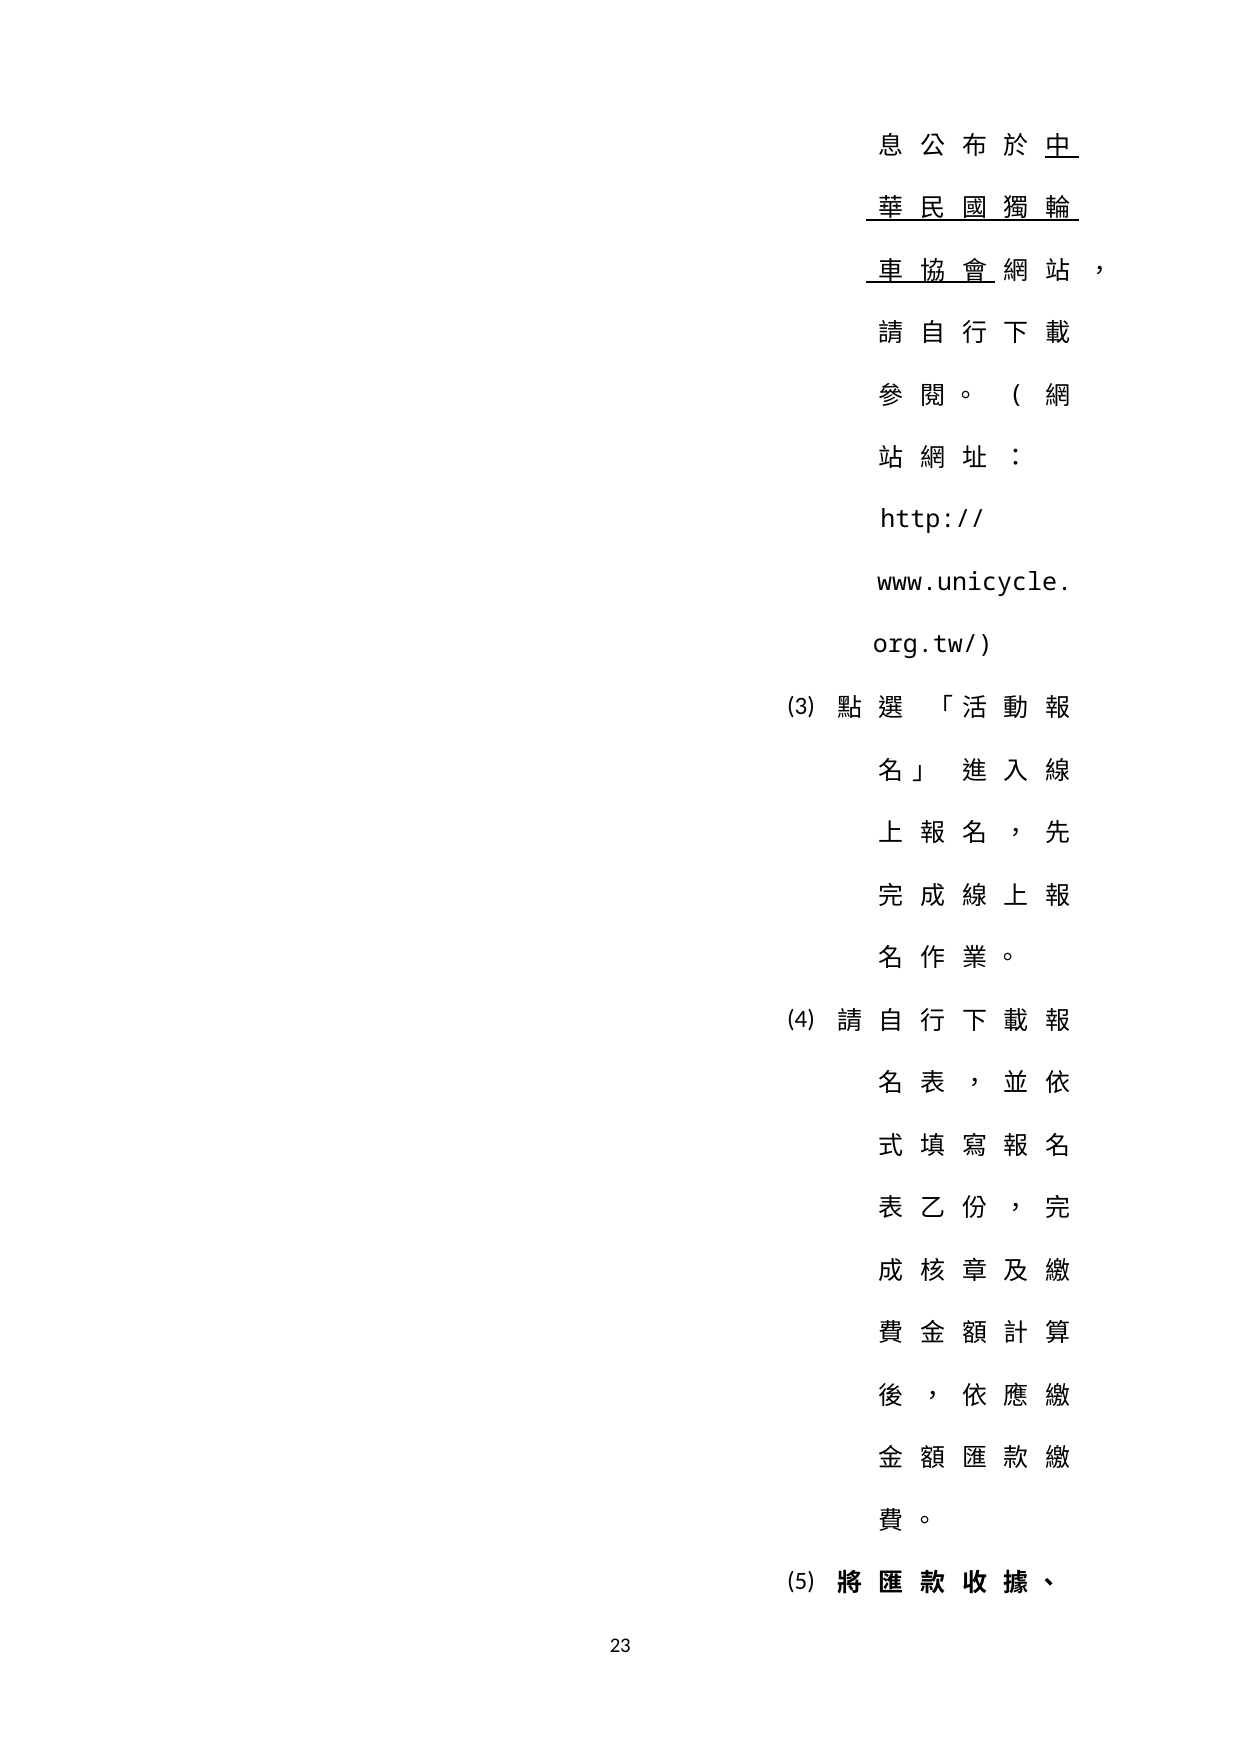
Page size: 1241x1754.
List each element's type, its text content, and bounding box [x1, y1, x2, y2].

list 點選「活動報名」進入線上報名，先完成線上報名作業。 [772, 664, 1078, 977]
list 請自行下載報名表，並依式填寫報名表乙份，完成核章及繳費金額計算後，依應繳金額匯款繳費。 [772, 977, 1078, 1539]
list 本活動相關訊息公布於中華民國獨輪車協會網站，請自行下載參閱。(網站網址：http://www.unicycle.org.tw/) [772, 102, 1078, 664]
list 將匯款收據、報名表、繳費金額計算方式及備齊監護人同意書等必要附件，郵寄(高雄市路竹區環球路452號) 體育組 饒秋琴收。 [772, 1539, 1078, 1602]
